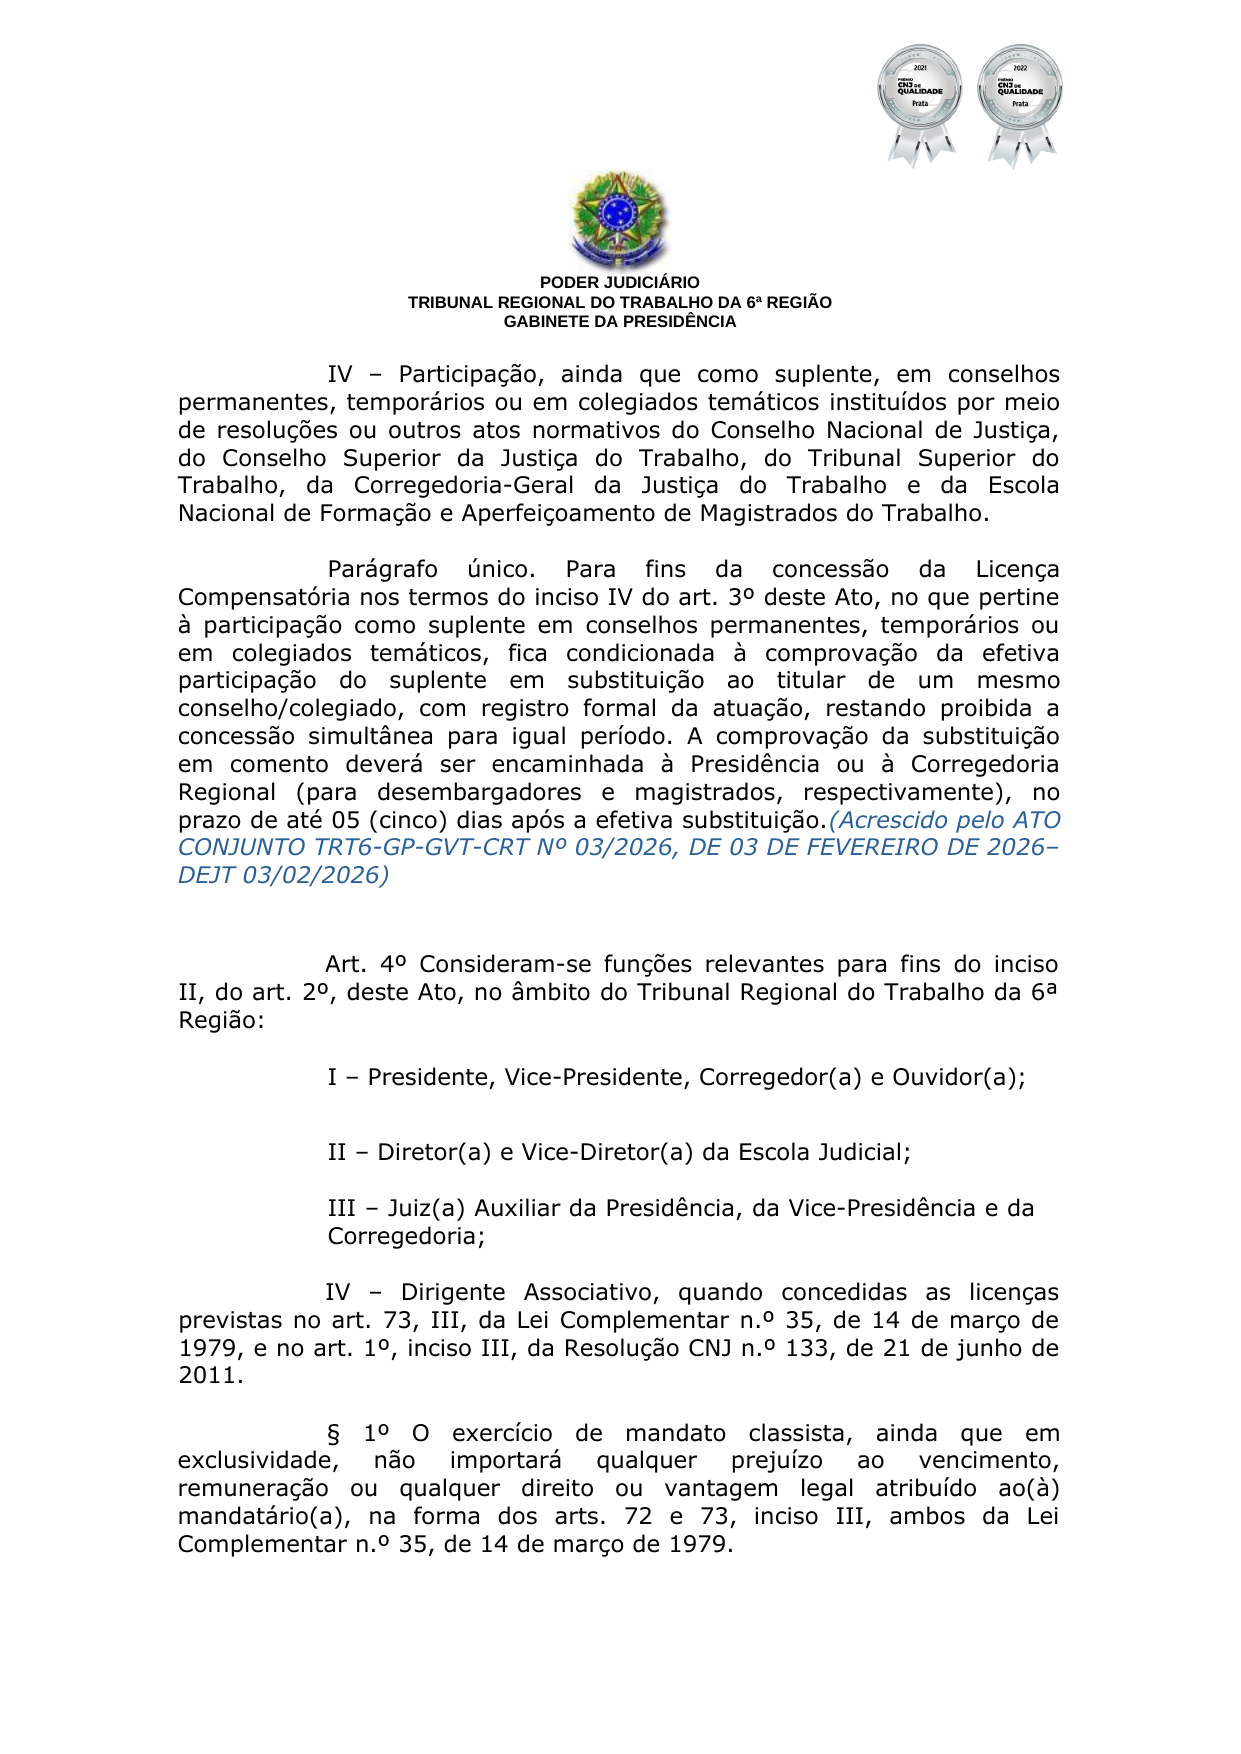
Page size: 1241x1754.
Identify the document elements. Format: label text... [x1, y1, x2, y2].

text IV – Participação, ainda que como suplente, em conselhos permanentes, temporários ou em colegiados temáticos instituídos por meio de resoluções ou outros atos normativos do Conselho Nacional de Justiça, do Conselho Superior da Justiça do Trabalho, do Tribunal Superior do Trabalho, da Corregedoria-Geral da Justiça do Trabalho e da Escola Nacional de Formação e Aperfeiçoamento de Magistrados do Trabalho. [178, 359, 1061, 526]
text Parágrafo único. Para fins da concessão da Licença Compensatória nos termos do inciso IV do art. 3º deste Ato, no que pertine à participação como suplente em conselhos permanentes, temporários ou em colegiados temáticos, fica condicionada à comprovação da efetiva participação do suplente em substituição ao titular de um mesmo conselho/colegiado, com registro formal da atuação, restando proibida a concessão simultânea para igual período. A comprovação da substituição em comento deverá ser encaminhada à Presidência ou à Corregedoria Regional (para desembargadores e magistrados, respectivamente), no prazo de até 05 (cinco) dias após a efetiva substituição.(Acrescido pelo ATO CONJUNTO TRT6-GP-GVT-CRT Nº 03/2026, DE 03 DE FEVEREIRO DE 2026– DEJT 03/02/2026) [178, 555, 1061, 888]
text IV – Dirigente Associativo, quando concedidas as licenças previstas no art. 73, III, da Lei Complementar n.º 35, de 14 de março de 1979, e no art. 1º, inciso III, da Resolução CNJ n.º 133, de 21 de junho de 2011. [178, 1277, 1060, 1389]
text II – Diretor(a) e Vice-Diretor(a) da Escola Judicial; [327, 1137, 1063, 1165]
text III – Juiz(a) Auxiliar da Presidência, da Vice-Presidência e da Corregedoria; [327, 1193, 1036, 1249]
text I – Presidente, Vice-Presidente, Corregedor(a) e Ouvidor(a); [178, 1062, 1056, 1090]
text § 1º O exercício de mandato classista, ainda que em exclusividade, não importará qualquer prejuízo ao vencimento, remuneração ou qualquer direito ou vantagem legal atribuído ao(à) mandatário(a), na forma dos arts. 72 e 73, inciso III, ambos da Lei Complementar n.º 35, de 14 de março de 1979. [177, 1418, 1061, 1557]
picture [568, 170, 672, 274]
picture [858, 43, 1064, 171]
text Art. 4º Consideram-se funções relevantes para fins do inciso II, do art. 2º, deste Ato, no âmbito do Tribunal Regional do Trabalho da 6ª Região: [178, 949, 1059, 1033]
